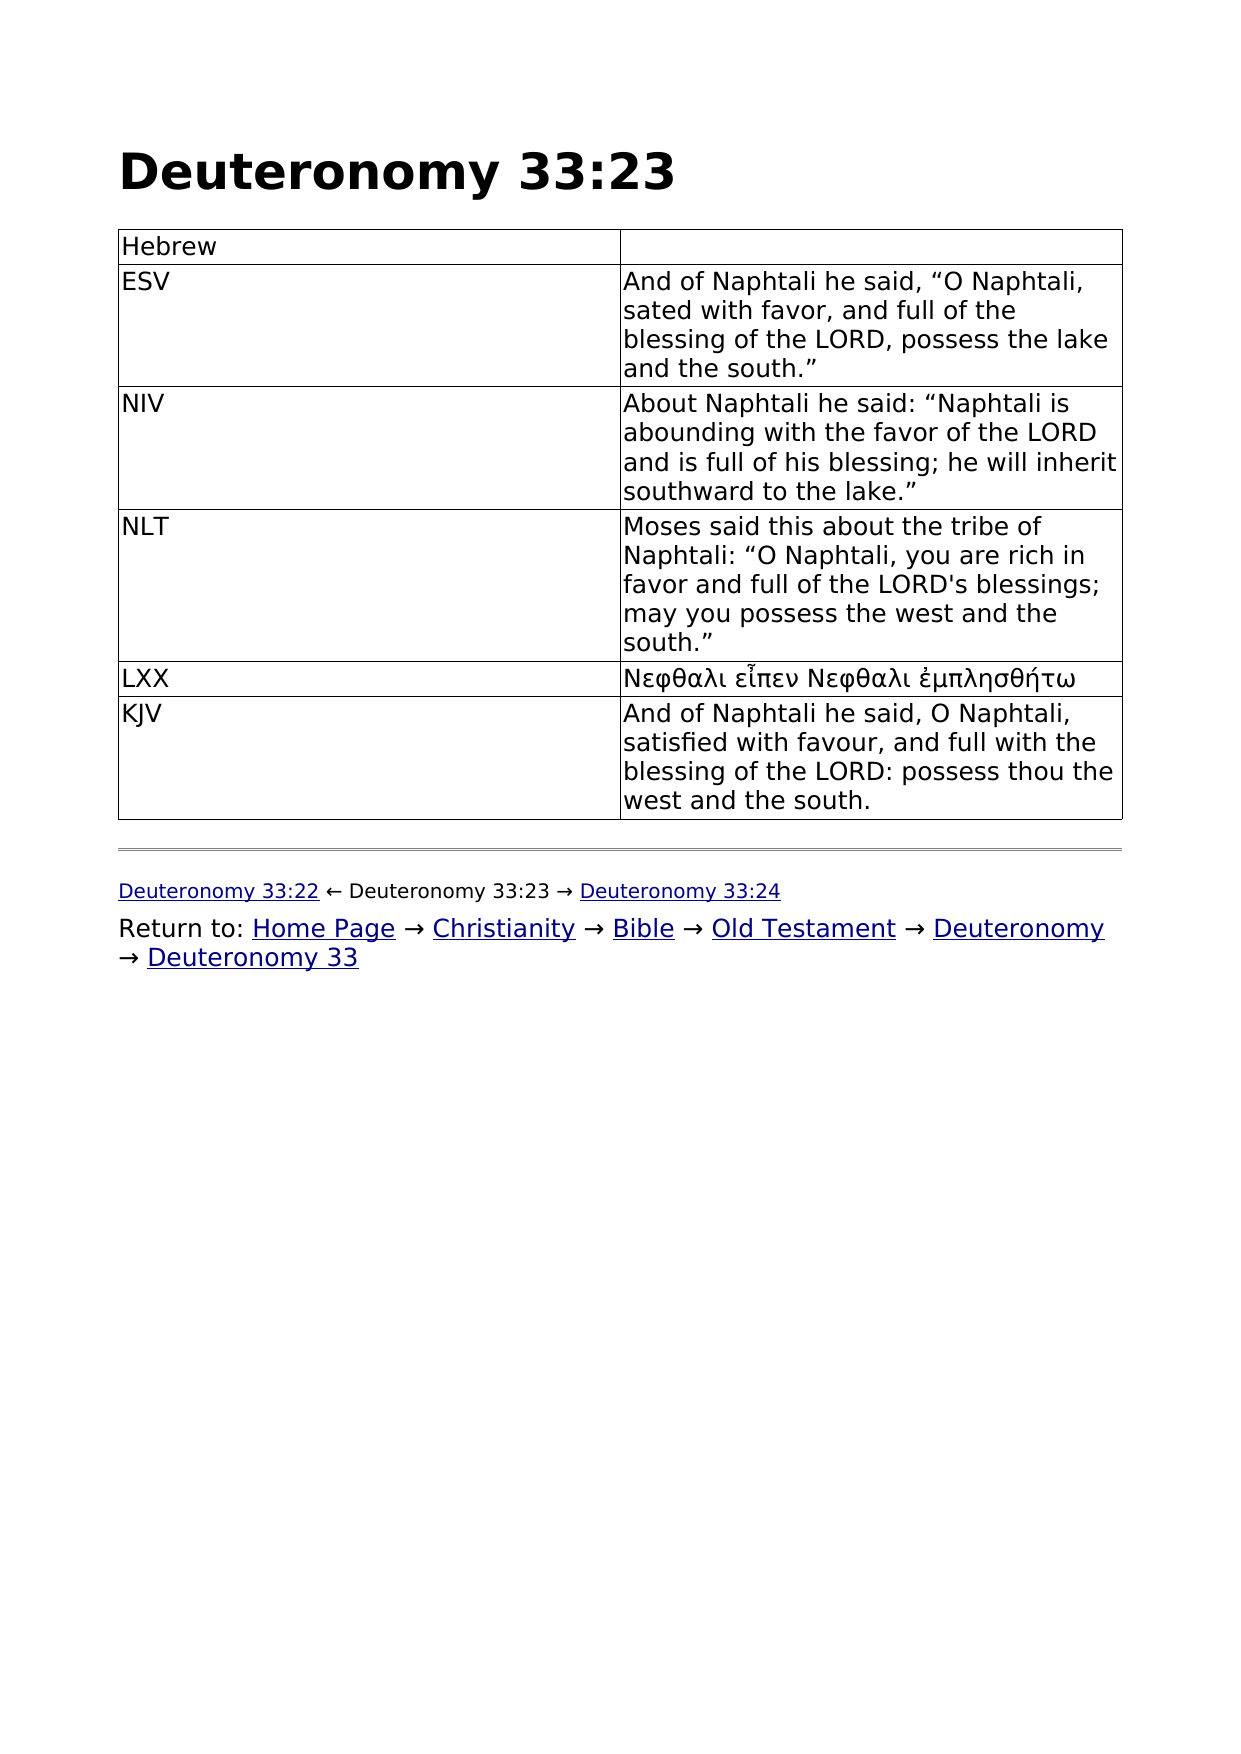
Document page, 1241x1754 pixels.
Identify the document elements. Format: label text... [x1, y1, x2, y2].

table_cell And of Naphtali he said, O Naphtali, satisfied with favour, and full with the blessing of the LORD: possess thou the west and the south. [621, 697, 1122, 818]
table_cell Moses said this about the tribe of Naphtali: “O Naphtali, you are rich in favor and full of the LORD's blessings; may you possess the west and the south.” [621, 510, 1122, 661]
table_cell Νεφθαλι εἶπεν Νεφθαλι ἐμπλησθήτω [621, 662, 1122, 696]
table_header [621, 230, 1122, 264]
table_header Hebrew [119, 230, 620, 264]
subtitle Deuteronomy 33:23 [118, 143, 1122, 201]
table_cell About Naphtali he said: “Naphtali is abounding with the favor of the LORD and is full of his blessing; he will inherit southward to the lake.” [621, 387, 1122, 509]
table_cell LXX [119, 662, 620, 696]
text Return to: Home Page → Christianity → Bible → Old Testament → Deuteronomy → Deuteronomy 33 [118, 914, 1122, 972]
table_cell NIV [119, 387, 620, 509]
table_cell NLT [119, 510, 620, 661]
table_cell And of Naphtali he said, “O Naphtali, sated with favor, and full of the blessing of the LORD, possess the lake and the south.” [621, 265, 1122, 386]
table_cell KJV [119, 697, 620, 818]
text Deuteronomy 33:22 ← Deuteronomy 33:23 → Deuteronomy 33:24 [118, 880, 1122, 914]
table_cell ESV [119, 265, 620, 386]
